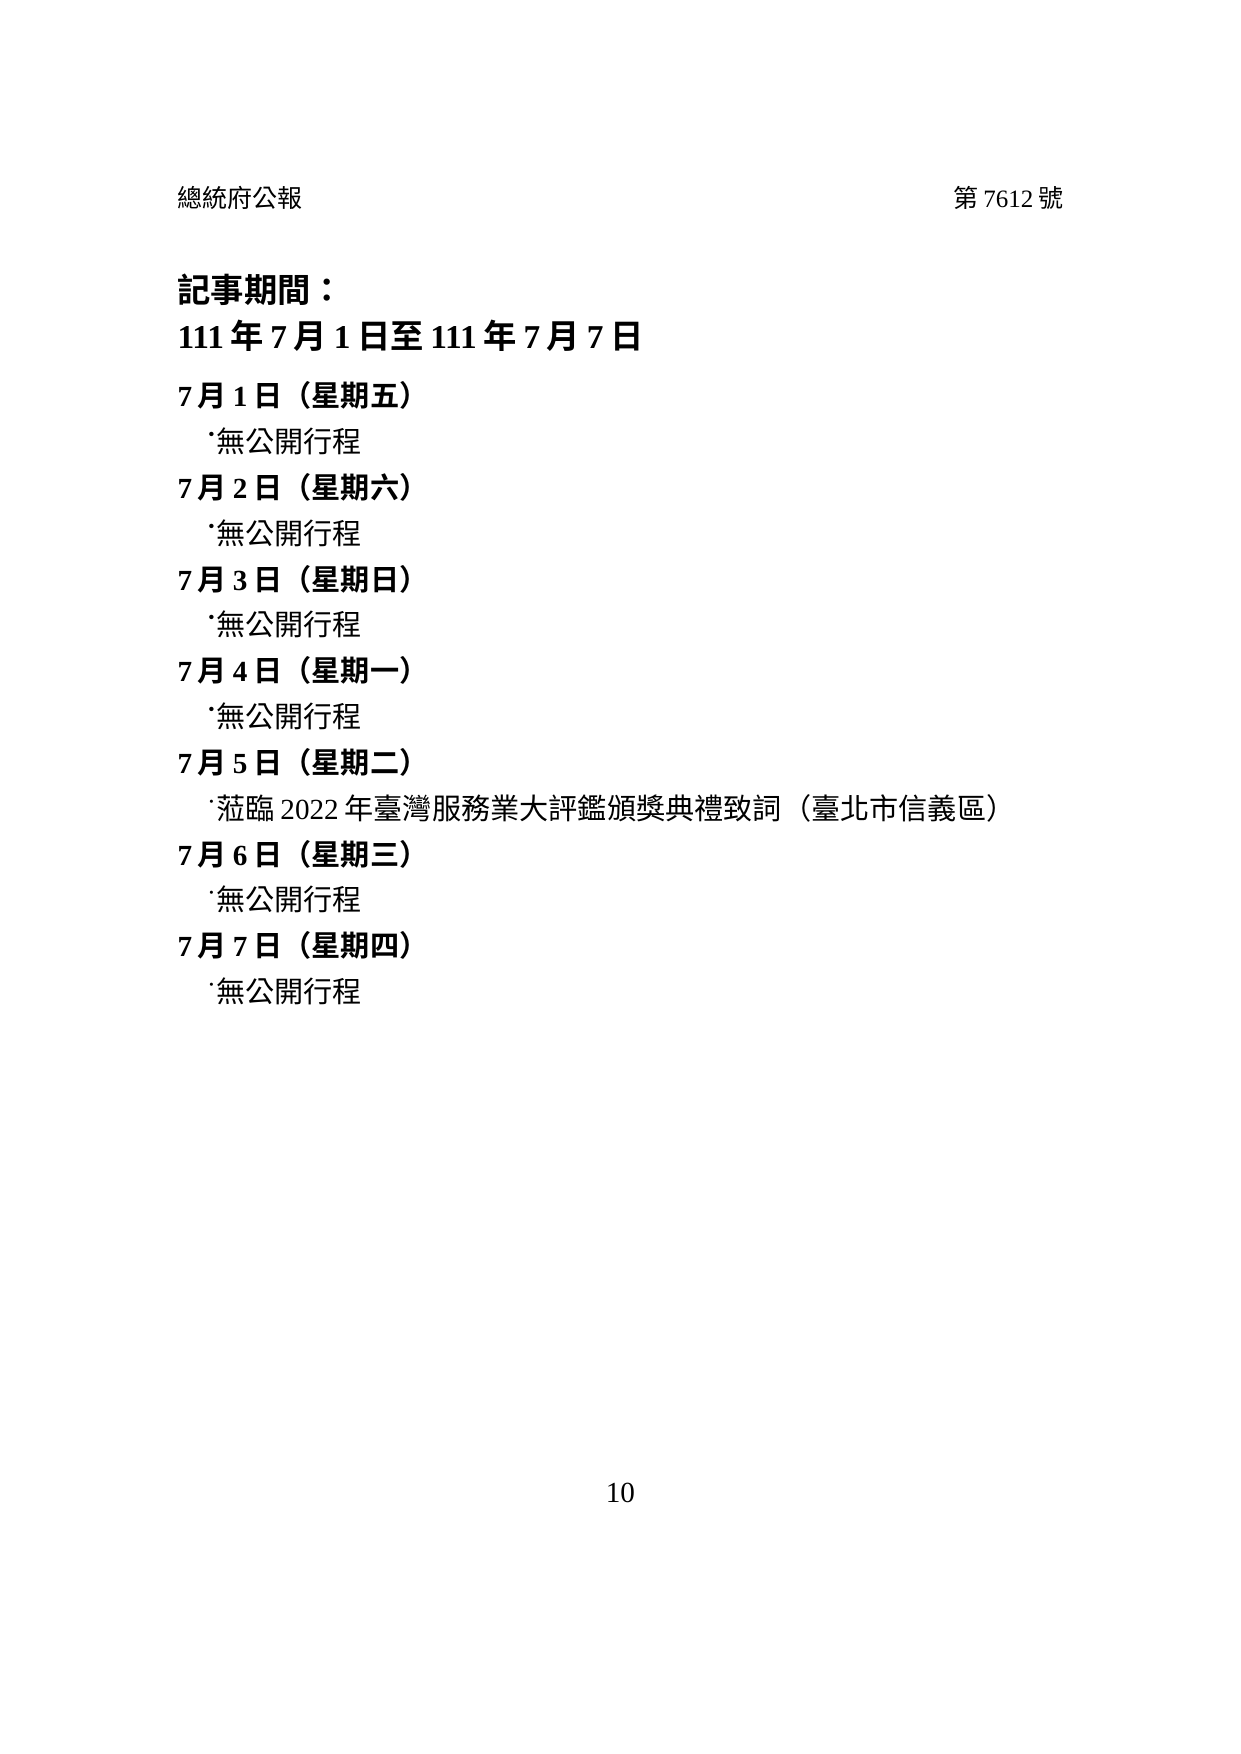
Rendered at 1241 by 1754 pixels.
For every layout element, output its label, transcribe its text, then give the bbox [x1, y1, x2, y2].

text ˙無公開行程 [206, 966, 1063, 1012]
text 7月2日（星期六） [177, 462, 1063, 507]
text 7月1日（星期五） [177, 370, 1063, 416]
text ˙無公開行程 [206, 507, 1063, 553]
text ˙無公開行程 [206, 416, 1063, 462]
text 7月4日（星期一） [177, 645, 1063, 691]
text 7月7日（星期四） [177, 920, 1063, 966]
text ˙無公開行程 [206, 599, 1063, 645]
text ˙蒞臨2022年臺灣服務業大評鑑頒獎典禮致詞（臺北市信義區） [206, 782, 1063, 828]
text 7月3日（星期日） [177, 553, 1063, 599]
text 7月6日（星期三） [177, 828, 1063, 874]
text 111年7月1日至111年7月7日 [177, 312, 1063, 357]
text ˙無公開行程 [206, 691, 1063, 737]
text ˙無公開行程 [206, 874, 1063, 920]
text 記事期間： [177, 266, 1063, 312]
text 7月5日（星期二） [177, 737, 1063, 782]
